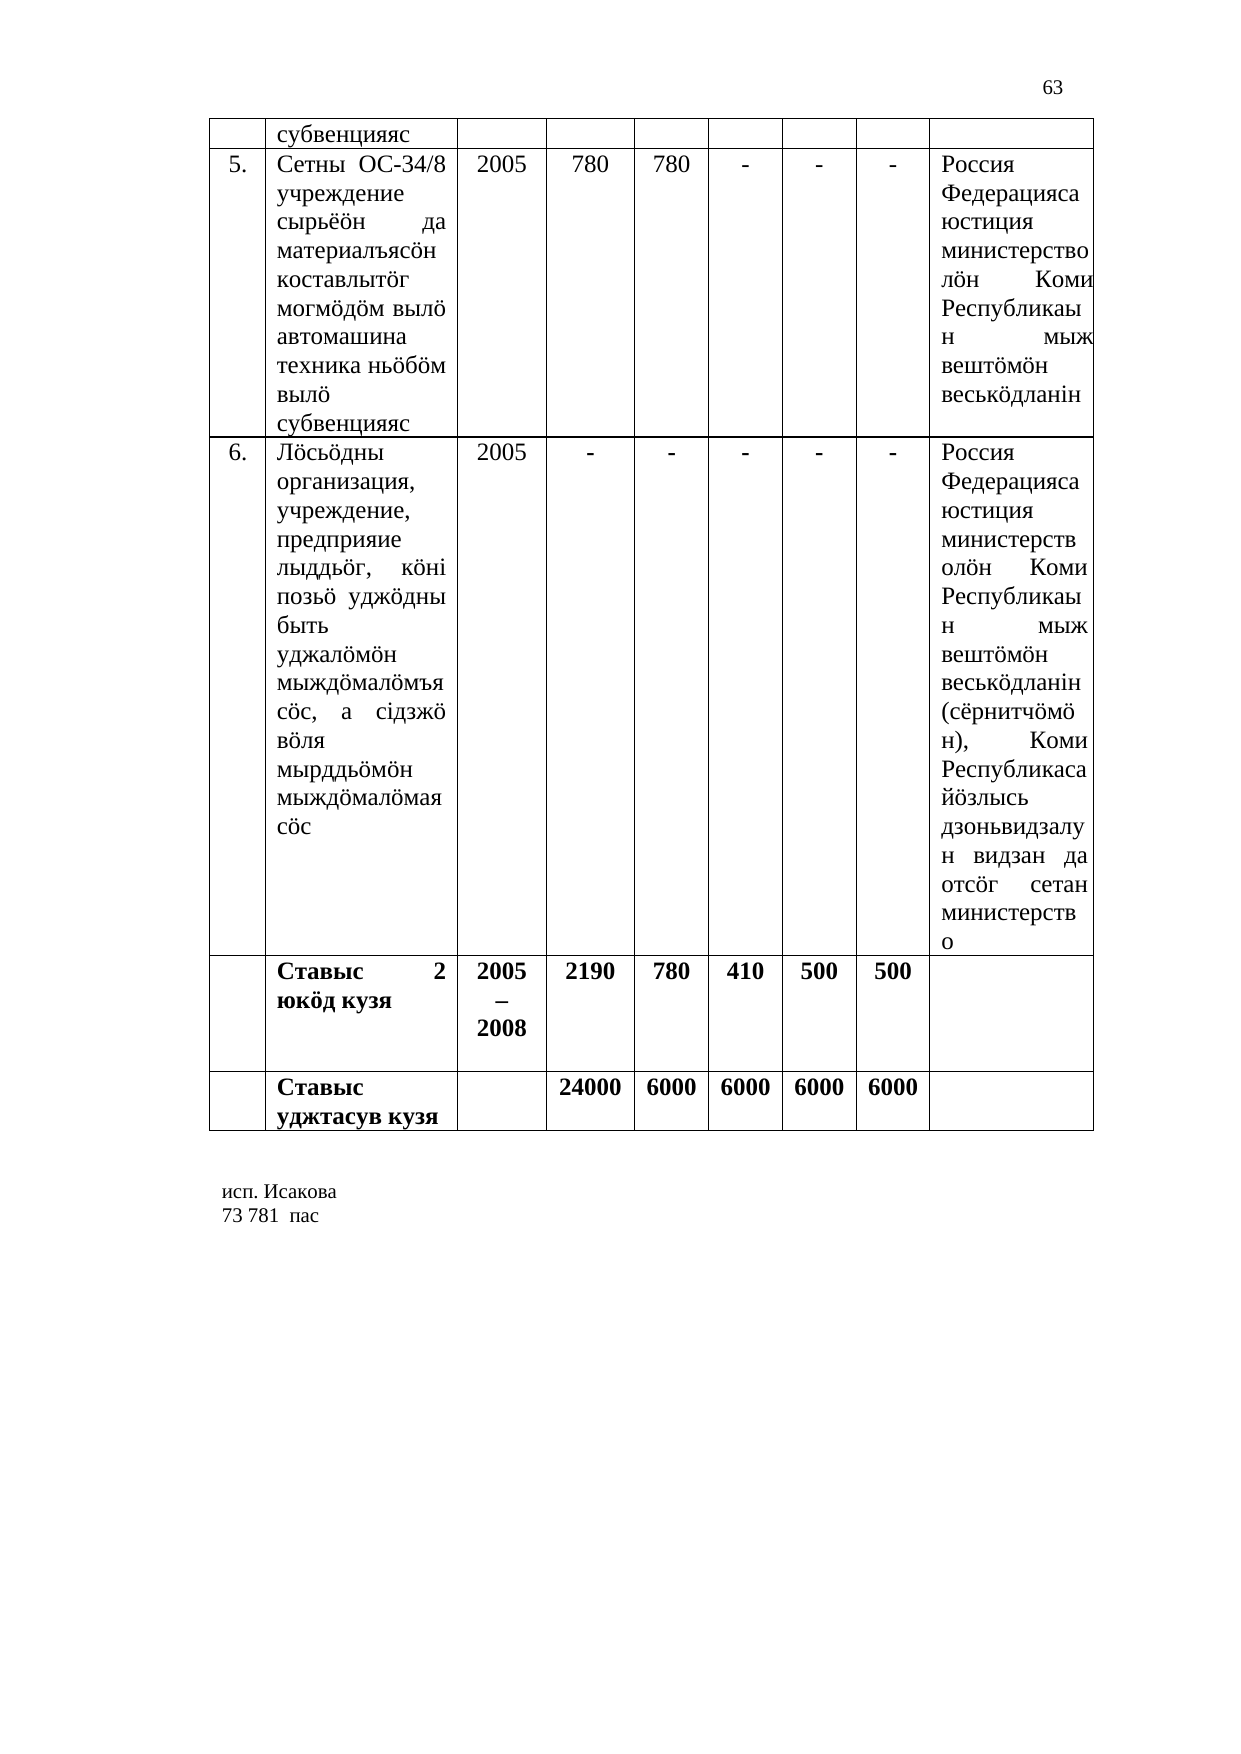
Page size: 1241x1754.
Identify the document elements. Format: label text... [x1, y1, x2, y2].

table_cell субвенцияяс [266, 119, 457, 148]
table_cell Ставыс 2 юкöд кузя [266, 956, 457, 1071]
table_cell 6000 [709, 1072, 782, 1129]
table_cell - [635, 119, 708, 148]
table_cell 2005 – 2008 [458, 956, 546, 1071]
table_cell 780 [547, 149, 634, 436]
table_cell - [783, 149, 856, 436]
table_cell - [857, 438, 929, 955]
table_cell 6000 [635, 1072, 708, 1129]
table_cell 24000 [547, 1072, 634, 1129]
table_cell - [783, 119, 856, 148]
table_cell [458, 119, 546, 148]
table_cell - [857, 149, 929, 436]
table_cell [709, 119, 782, 148]
table_cell [930, 1072, 1093, 1129]
table_cell [210, 119, 265, 148]
table_cell 500 [857, 956, 929, 1071]
table_cell Лöсьöдны организация, учреждение, предприяие лыддьöг, кöнi позьö уджöдны быть уджалöмöн мыждöмалöмъясöс, а сiдзжö вöля мырддьöмöн мыждöмалöмаясöс [266, 438, 457, 955]
table_cell - [709, 149, 782, 436]
table_cell 2005 [458, 438, 546, 955]
table_cell Россия Федерацияса юстиция министерстволöн Коми Республикаын мыж вештöмöн веськöдланiн (сёрнитчöмöн), Коми Республикаса йöзлысь дзоньвидзалун видзан да отсöг сетан министерство [930, 438, 1093, 955]
table_cell - [857, 119, 929, 148]
table_cell Ставыс уджтасув кузя [266, 1072, 457, 1129]
table_cell 2005 [458, 149, 546, 436]
table_cell 6000 [783, 1072, 856, 1129]
table_cell 410 [709, 956, 782, 1071]
table_cell 5. [210, 149, 265, 436]
table_cell 2190 [547, 956, 634, 1071]
text исп. Исакова [222, 1179, 1063, 1203]
table_cell [547, 119, 634, 148]
table_cell - [635, 438, 708, 955]
table_cell - [709, 438, 782, 955]
table_cell - [547, 438, 634, 955]
table_cell 780 [635, 956, 708, 1071]
table_cell [930, 119, 1093, 148]
table_cell 6000 [857, 1072, 929, 1129]
table_cell - [783, 438, 856, 955]
table_cell 6. [210, 438, 265, 955]
table_cell [930, 956, 1093, 1071]
table_cell 780 [635, 149, 708, 436]
table_cell 500 [783, 956, 856, 1071]
table_cell Россия Федерацияса юстиция министерстволöн Коми Республикаын мыж вештöмöн веськöдланiн [930, 149, 1093, 436]
table_cell Сетны ОС-34/8 учреждение сырьёöн да материалъясöн коставлытöг могмöдöм вылö автомашина техника ньöбöм вылö субвенцияяс [266, 149, 457, 436]
text 73 781 пас [222, 1203, 1063, 1227]
table_cell [458, 1072, 546, 1129]
table_cell [210, 1072, 265, 1129]
table_cell [210, 956, 265, 1071]
